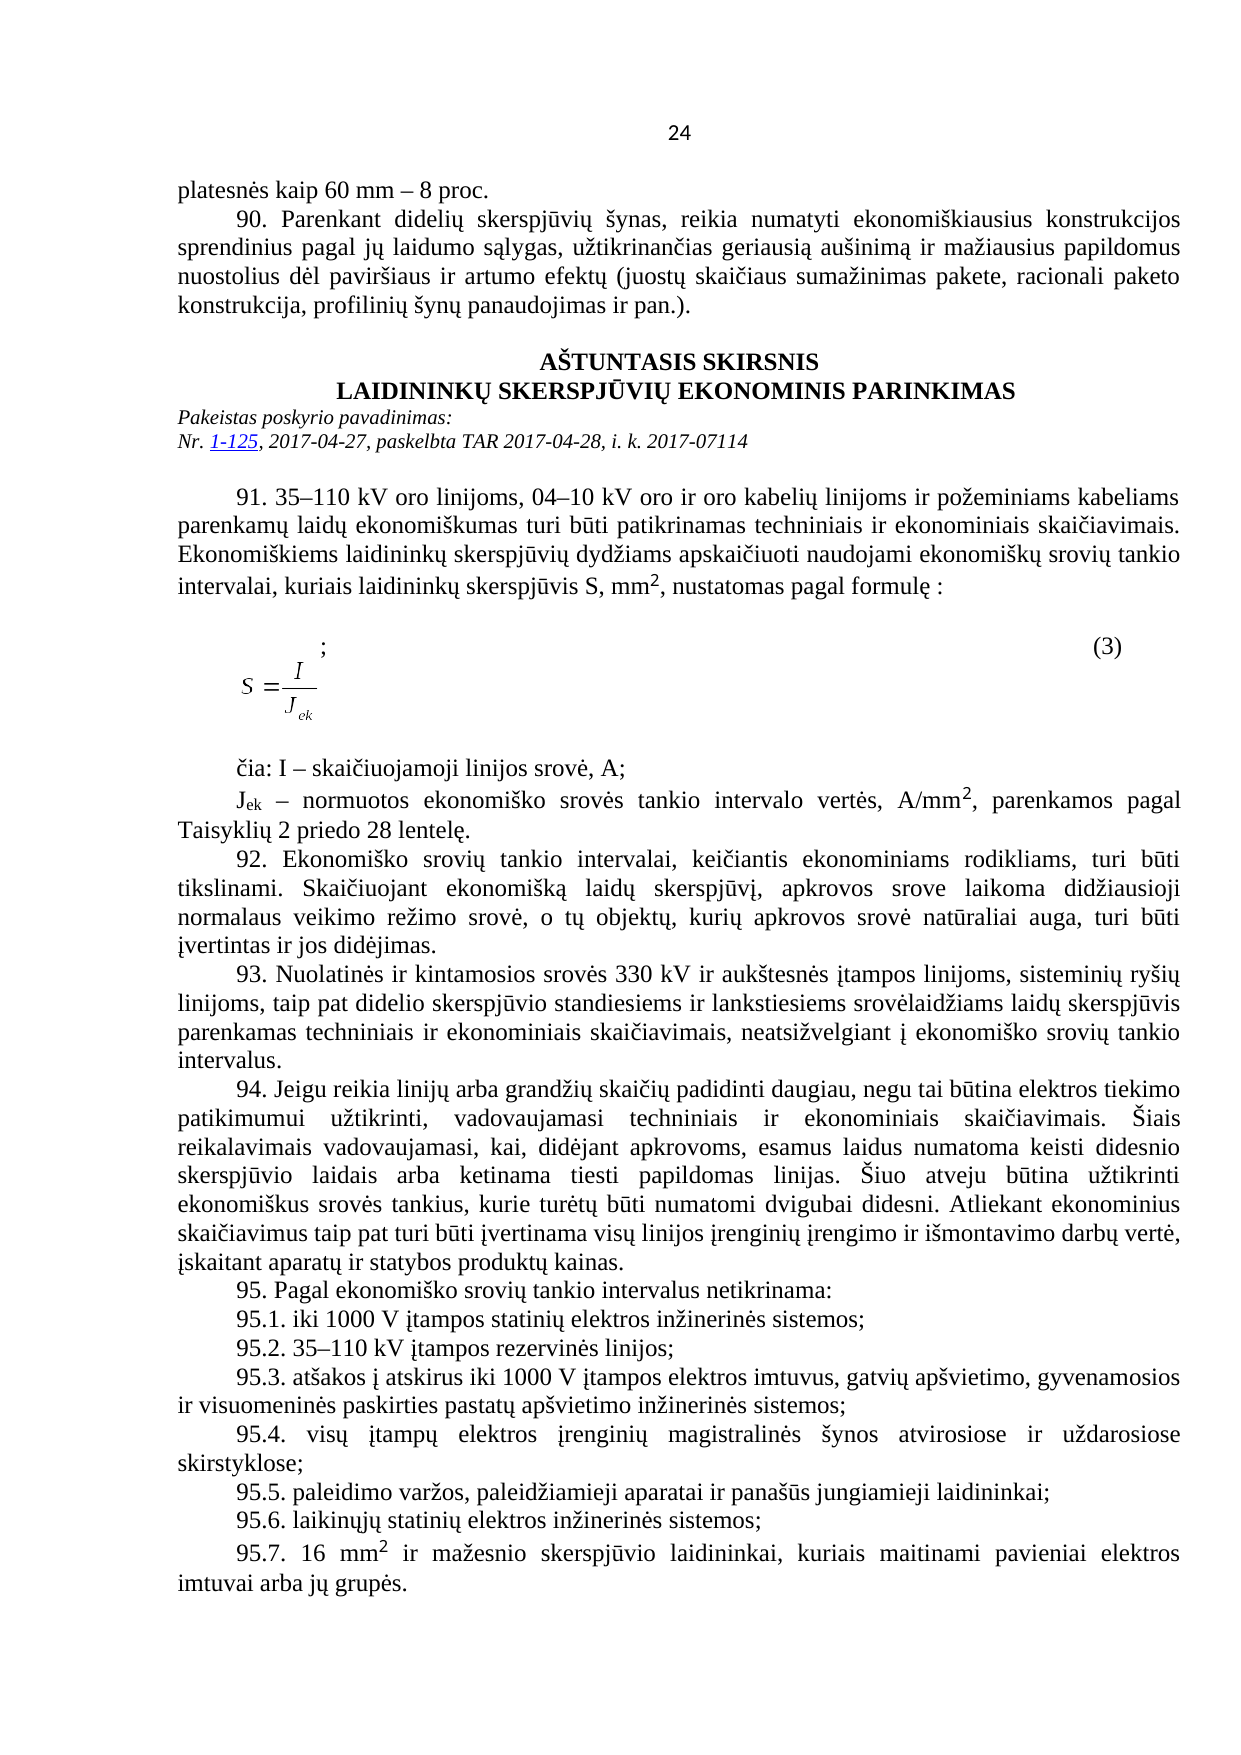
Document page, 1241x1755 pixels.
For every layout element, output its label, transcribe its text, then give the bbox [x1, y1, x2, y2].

text čia: I – skaičiuojamoji linijos srovė, A; [177, 753, 1181, 782]
text 95.5. paleidimo varžos, paleidžiamieji aparatai ir panašūs jungiamieji laidininkai; [177, 1477, 1181, 1506]
text Nr. 1-125, 2017-04-27, paskelbta TAR 2017-04-28, i. k. 2017-07114 [177, 429, 1181, 453]
text 91. 35–110 kV oro linijoms, 04–10 kV oro ir oro kabelių linijoms ir požeminiams kabeliams parenkamų laidų ekonomiškumas turi būti patikrinamas techniniais ir ekonominiais skaičiavimais. Ekonomiškiems laidininkų skerspjūvių dydžiams apskaičiuoti naudojami ekonomiškų srovių tankio intervalai, kuriais laidininkų skerspjūvis S, mm2, nustatomas pagal formulę : [177, 482, 1181, 602]
text 95.1. iki 1000 V įtampos statinių elektros inžinerinės sistemos; [177, 1304, 1181, 1333]
text 95. Pagal ekonomiško srovių tankio intervalus netikrinama: [177, 1276, 1181, 1304]
text ; (3) [177, 631, 1181, 724]
text LAIDININKŲ SKERSPJŪVIŲ EKONOMINIS PARINKIMAS [177, 376, 1181, 405]
text 95.2. 35–110 kV įtampos rezervinės linijos; [177, 1333, 1181, 1362]
text 95.4. visų įtampų elektros įrenginių magistralinės šynos atvirosiose ir uždarosiose skirstyklose; [177, 1419, 1181, 1477]
text 95.6. laikinųjų statinių elektros inžinerinės sistemos; [177, 1506, 1181, 1534]
text Pakeistas poskyrio pavadinimas: [177, 405, 1181, 429]
text 95.3. atšakos į atskirus iki 1000 V įtampos elektros imtuvus, gatvių apšvietimo, gyvenamosios ir visuomeninės paskirties pastatų apšvietimo inžinerinės sistemos; [177, 1362, 1181, 1419]
text 90. Parenkant didelių skerspjūvių šynas, reikia numatyti ekonomiškiausius konstrukcijos sprendinius pagal jų laidumo sąlygas, užtikrinančias geriausią aušinimą ir mažiausius papildomus nuostolius dėl paviršiaus ir artumo efektų (juostų skaičiaus sumažinimas pakete, racionali paketo konstrukcija, profilinių šynų panaudojimas ir pan.). [177, 204, 1181, 319]
text 93. Nuolatinės ir kintamosios srovės 330 kV ir aukštesnės įtampos linijoms, sisteminių ryšių linijoms, taip pat didelio skerspjūvio standiesiems ir lankstiesiems srovėlaidžiams laidų skerspjūvis parenkamas techniniais ir ekonominiais skaičiavimais, neatsižvelgiant į ekonomiško srovių tankio intervalus. [177, 959, 1181, 1074]
text platesnės kaip 60 mm – 8 proc. [177, 175, 1181, 204]
text 92. Ekonomiško srovių tankio intervalai, keičiantis ekonominiams rodikliams, turi būti tikslinami. Skaičiuojant ekonomišką laidų skerspjūvį, apkrovos srove laikoma didžiausioji normalaus veikimo režimo srovė, o tų objektų, kurių apkrovos srovė natūraliai auga, turi būti įvertintas ir jos didėjimas. [177, 844, 1181, 959]
text 95.7. 16 mm2 ir mažesnio skerspjūvio laidininkai, kuriais maitinami pavieniai elektros imtuvai arba jų grupės. [177, 1534, 1181, 1597]
text 94. Jeigu reikia linijų arba grandžių skaičių padidinti daugiau, negu tai būtina elektros tiekimo patikimumui užtikrinti, vadovaujamasi techniniais ir ekonominiais skaičiavimais. Šiais reikalavimais vadovaujamasi, kai, didėjant apkrovoms, esamus laidus numatoma keisti didesnio skerspjūvio laidais arba ketinama tiesti papildomas linijas. Šiuo atveju būtina užtikrinti ekonomiškus srovės tankius, kurie turėtų būti numatomi dvigubai didesni. Atliekant ekonominius skaičiavimus taip pat turi būti įvertinama visų linijos įrenginių įrengimo ir išmontavimo darbų vertė, įskaitant aparatų ir statybos produktų kainas. [177, 1074, 1181, 1276]
text AŠTUNTASIS SKIRSNIS [177, 347, 1181, 376]
text Jek – normuotos ekonomiško srovės tankio intervalo vertės, A/mm2, parenkamos pagal Taisyklių 2 priedo 28 lentelę. [177, 782, 1181, 844]
